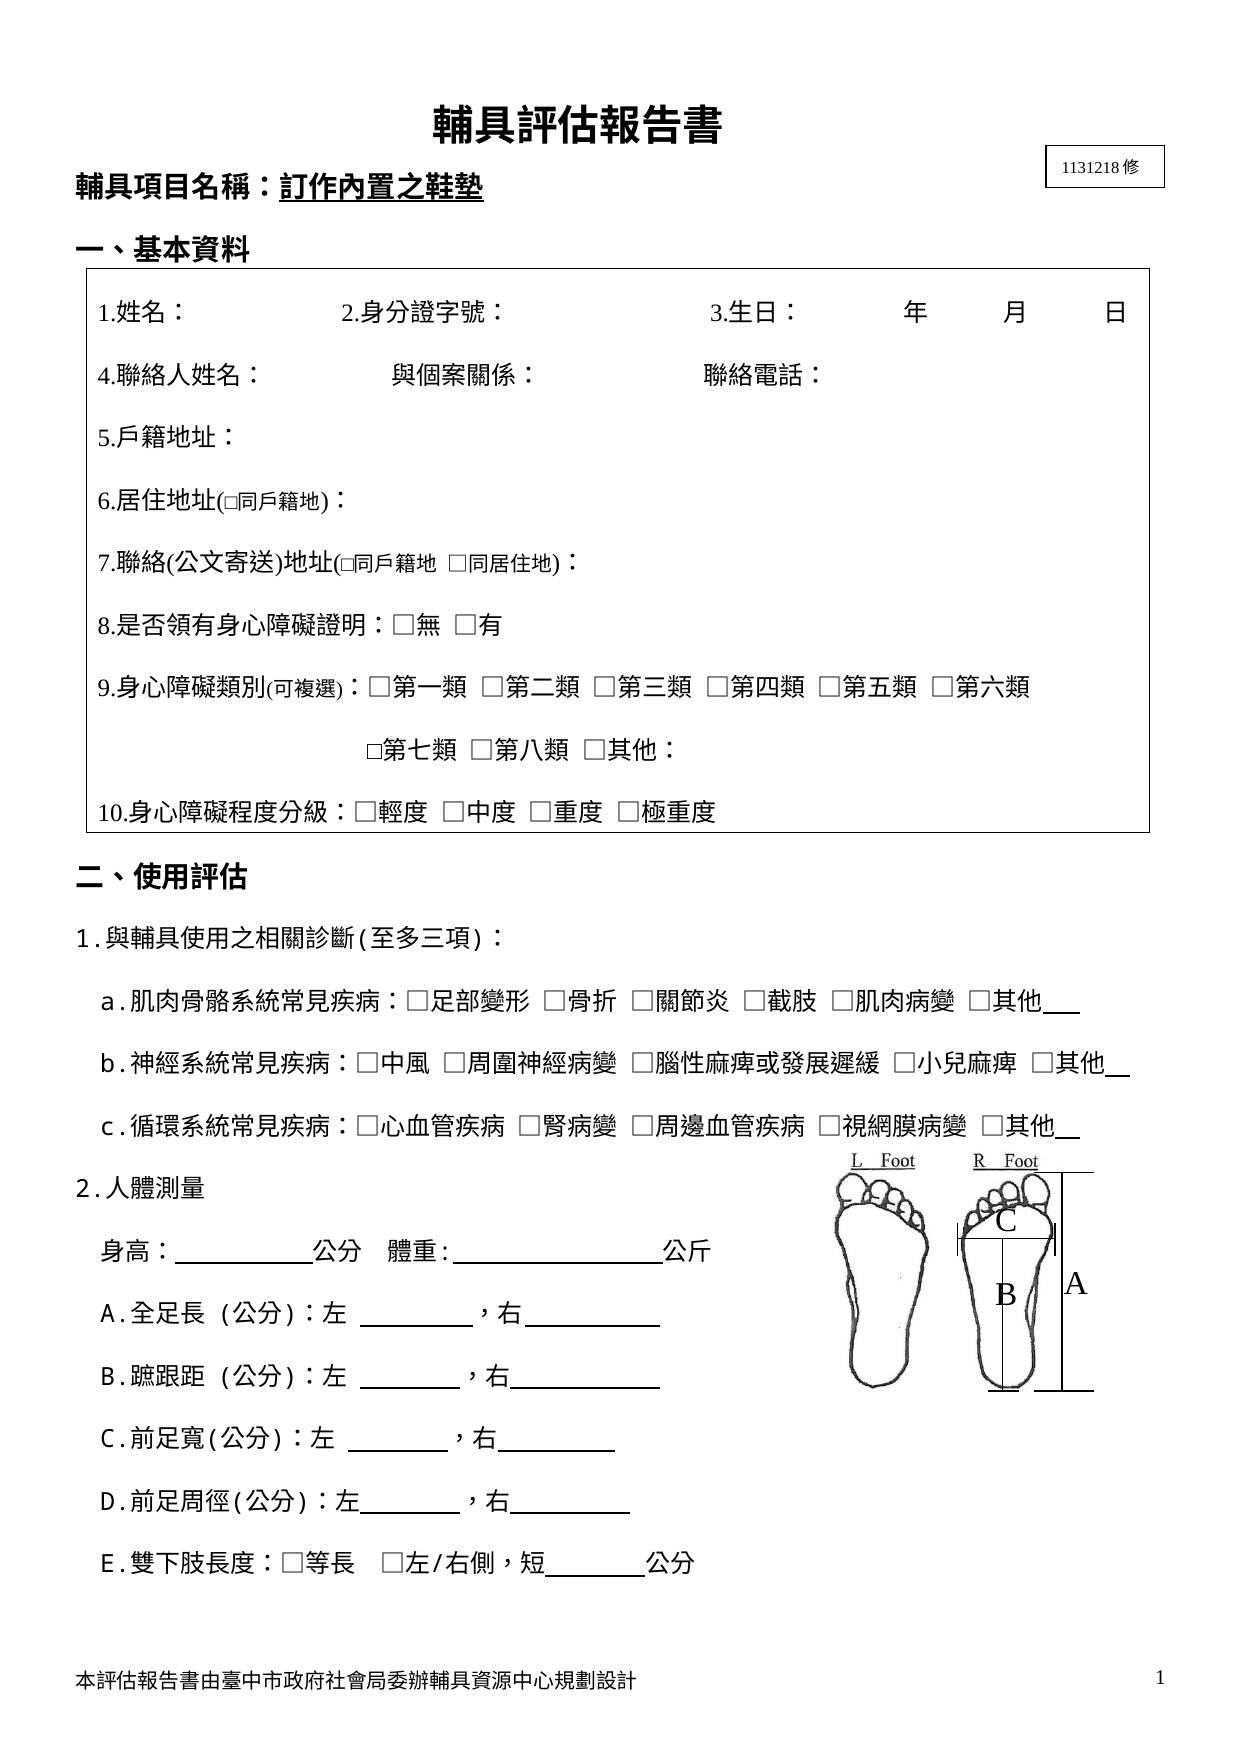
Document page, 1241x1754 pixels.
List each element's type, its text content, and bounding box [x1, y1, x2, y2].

text A.全足長 (公分)：左 ，右 [1066, 1270, 1165, 1333]
text 2.人體測量 [75, 1145, 1165, 1208]
text c.循環系統常見疾病：□心血管疾病 □腎病變 □周邊血管疾病 □視網膜病變 □其他 [75, 1083, 1165, 1145]
text 二、使用評估 [75, 833, 1165, 895]
text C.前足寬(公分)：左 ，右 [75, 1395, 1165, 1458]
text A.全足長 (公分)：左 ，右 [75, 1270, 826, 1333]
text a.肌肉骨骼系統常見疾病：□足部變形 □骨折 □關節炎 □截肢 □肌肉病變 □其他 [75, 958, 1165, 1020]
text 一、基本資料 [75, 206, 1165, 268]
table_header 1.姓名： 2.身分證字號： 3.生日： 年 月 日 4.聯絡人姓名： 與個案關係： 聯絡電話： 5.戶籍地址： 6.居住地址(□同戶籍地)： 7.聯絡(公文寄送)地址(□同戶籍地 □同居住地)： 8.是否領有身心障礙證明：□無 □有 9.身心障礙類別(可複選)：□第一類 □第二類 □第三類 □第四類 □第五類 □第六類 □第七類 □第八類 □其他： 10.身心障礙程度分級：□輕度 □中度 □重度 □極重度 [87, 269, 1149, 832]
text B.蹠跟距 (公分)：左 ，右 [75, 1333, 1165, 1395]
text b.神經系統常見疾病：□中風 □周圍神經病變 □腦性麻痺或發展遲緩 □小兒麻痺 □其他 [75, 1020, 1165, 1083]
text E.雙下肢長度：□等長 □左/右側，短 公分 [75, 1520, 1165, 1583]
text 身高： 公分 體重: 公斤 [75, 1208, 826, 1270]
text [1066, 1208, 1165, 1270]
text 1.與輔具使用之相關診斷(至多三項)： [75, 895, 1165, 958]
text 1131218修 [1061, 154, 1149, 178]
text D.前足周徑(公分)：左 ，右 [75, 1458, 1165, 1520]
text 輔具項目名稱：訂作內置之鞋墊 [75, 143, 1165, 206]
text 輔具評估報告書 [75, 81, 1165, 143]
